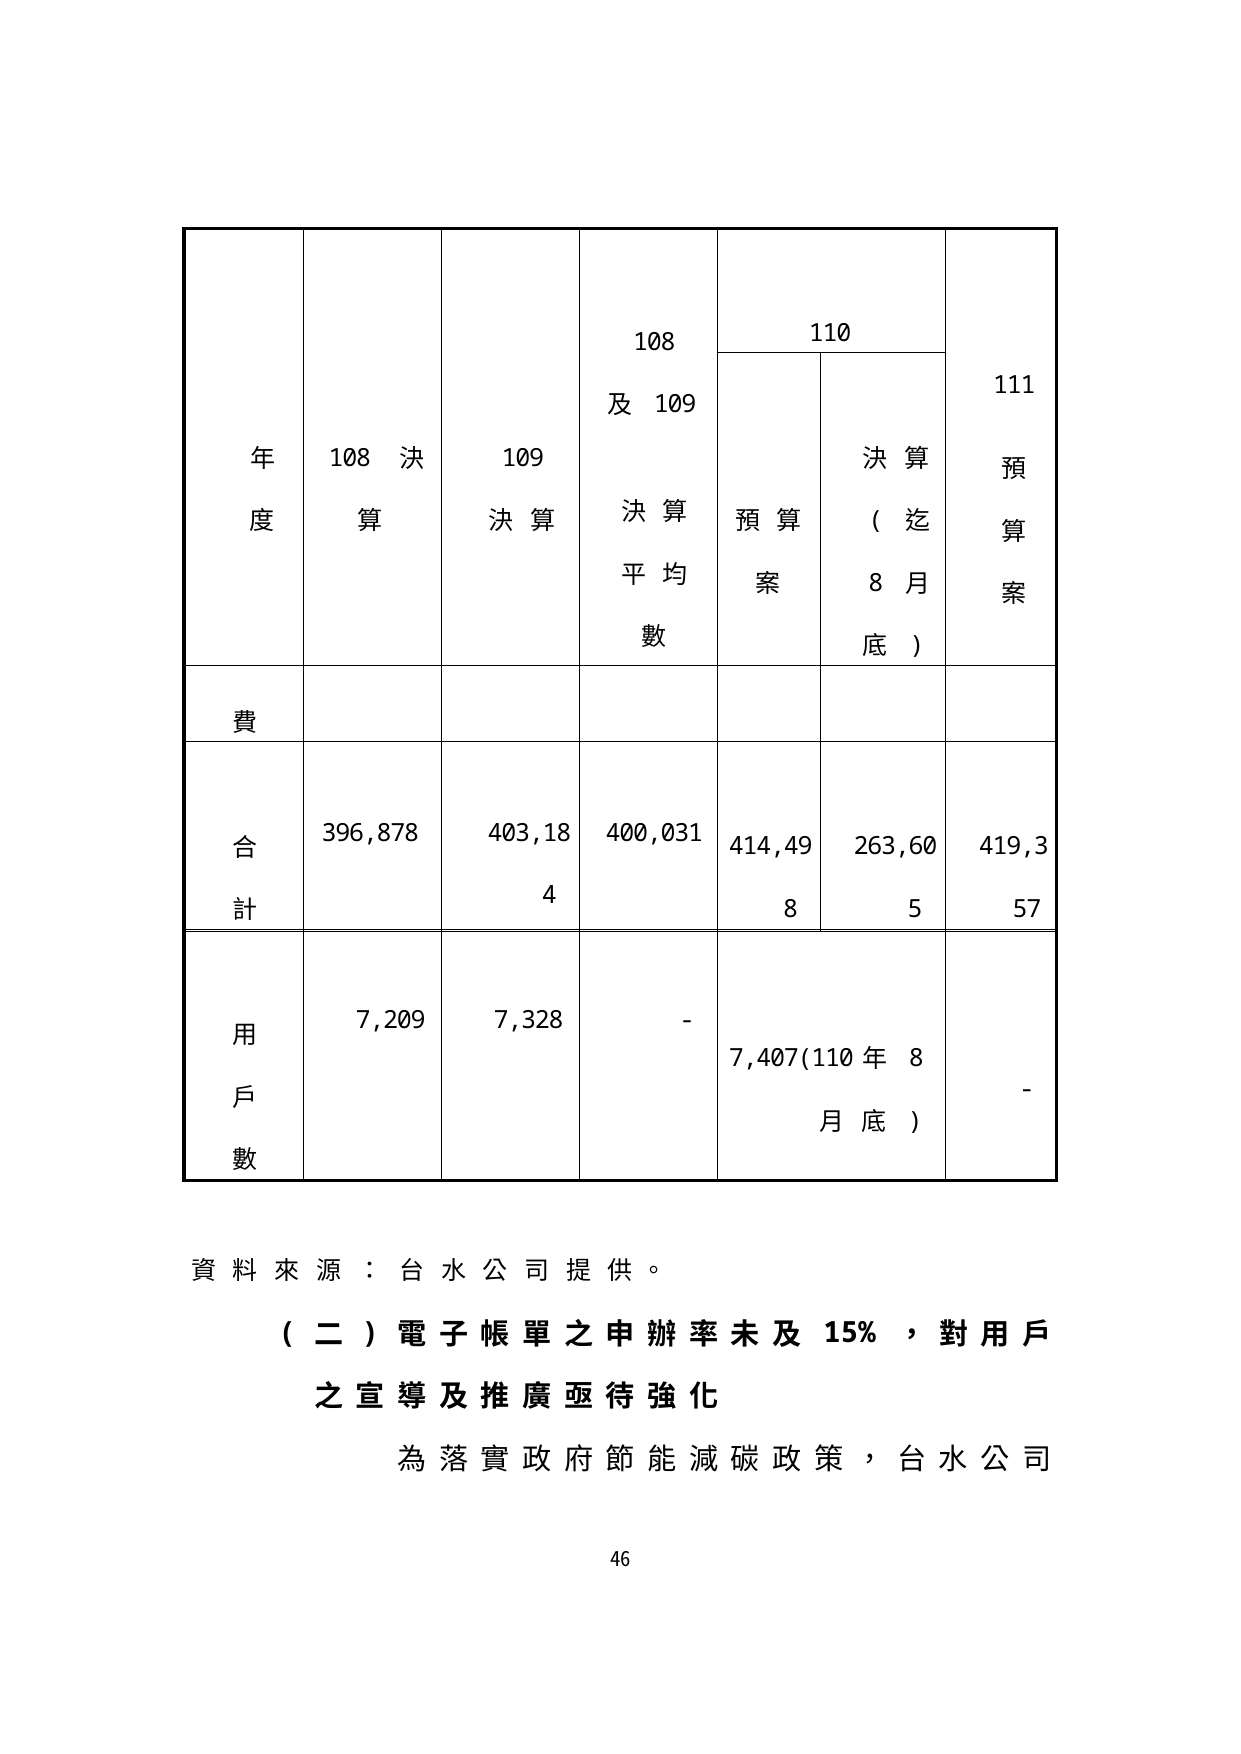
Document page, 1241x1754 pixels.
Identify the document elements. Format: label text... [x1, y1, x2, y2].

table_cell [718, 666, 820, 741]
table_header 110 [718, 230, 945, 352]
table_cell 263,605 [821, 742, 945, 928]
table_cell 合計 [186, 742, 303, 928]
table_cell 414,498 [718, 742, 820, 928]
table_cell [821, 666, 945, 741]
table_header 109決算 [442, 230, 579, 665]
text 資料來源：台水公司提供。 [181, 1227, 1058, 1290]
table_header 108及109 決算平均數 [580, 230, 717, 665]
table_cell - [580, 932, 717, 1178]
table_cell 費 [186, 666, 303, 741]
table_cell 7,407(110年8月底) [718, 932, 945, 1178]
text (二)電子帳單之申辦率未及15%，對用戶之宣導及推廣亟待強化 [242, 1290, 1058, 1415]
table_cell [442, 666, 579, 741]
table_cell 預算案 [718, 353, 820, 665]
table_cell 7,209 [304, 932, 441, 1178]
table_cell 400,031 [580, 742, 717, 928]
table_cell - [946, 932, 1055, 1178]
text 為落實政府節能減碳政策，台水公司 [301, 1415, 1058, 1477]
table_cell 7,328 [442, 932, 579, 1178]
table_cell [304, 666, 441, 741]
table_header 108決算 [304, 230, 441, 665]
table_cell 403,184 [442, 742, 579, 928]
table_cell [580, 666, 717, 741]
table_cell 396,878 [304, 742, 441, 928]
table_cell 用戶數 [186, 932, 303, 1178]
table_cell 決算 (迄8月底) [821, 353, 945, 665]
table_header 年度 [186, 230, 303, 665]
table_cell 419,357 [946, 742, 1055, 928]
table_header 111 預算案 [946, 230, 1055, 665]
table_cell [946, 666, 1055, 741]
